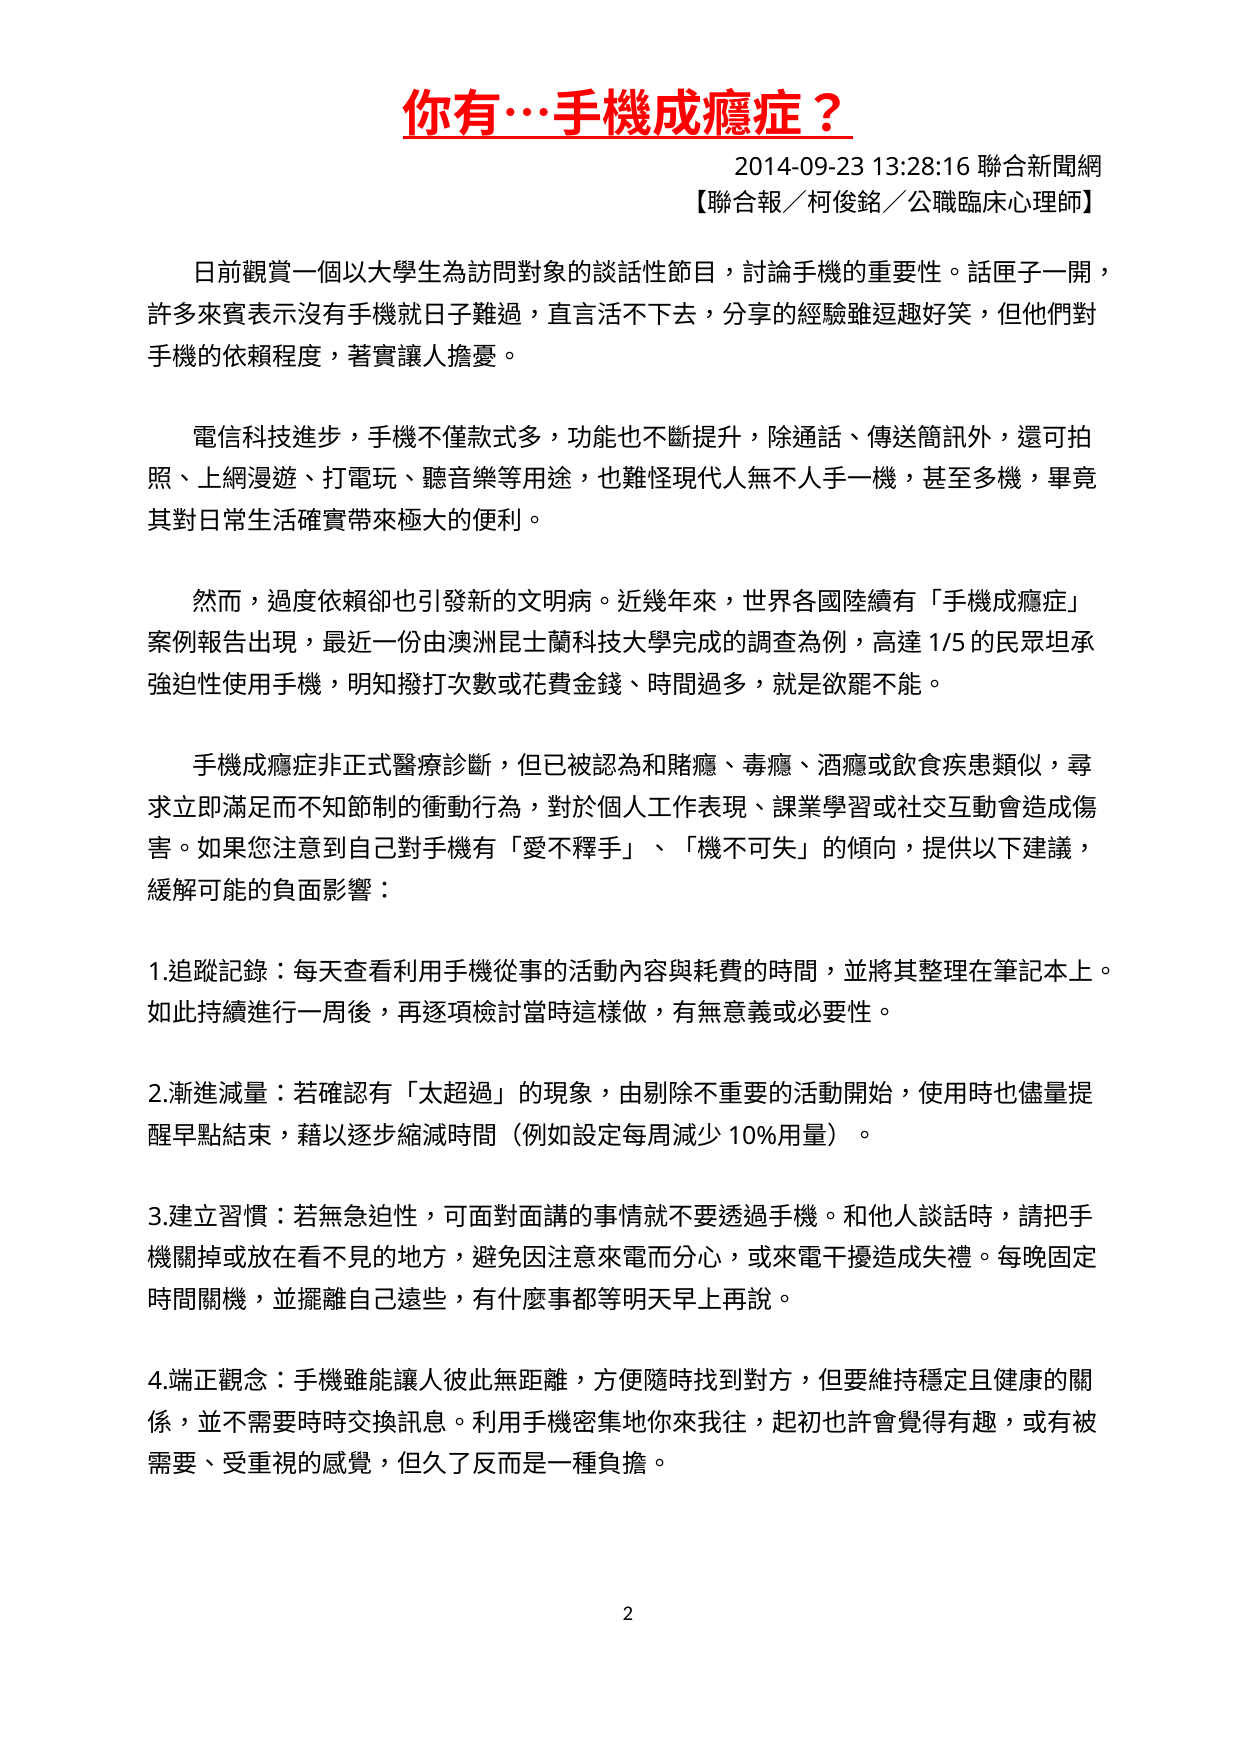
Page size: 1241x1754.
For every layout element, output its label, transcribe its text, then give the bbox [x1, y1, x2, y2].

text 2014-09-23 13:28:16 聯合新聞網 [148, 146, 1107, 182]
text 你有…手機成癮症？ [148, 74, 1107, 146]
text 1.追蹤記錄：每天查看利用手機從事的活動內容與耗費的時間，並將其整理在筆記本上。如此持續進行一周後，再逐項檢討當時這樣做，有無意義或必要性。 [148, 951, 1107, 1029]
text 手機成癮症非正式醫療診斷，但已被認為和賭癮、毒癮、酒癮或飲食疾患類似，尋求立即滿足而不知節制的衝動行為，對於個人工作表現、課業學習或社交互動會造成傷害。如果您注意到自己對手機有「愛不釋手」、「機不可失」的傾向，提供以下建議，緩解可能的負面影響： [148, 745, 1107, 907]
text 電信科技進步，手機不僅款式多，功能也不斷提升，除通話、傳送簡訊外，還可拍照、上網漫遊、打電玩、聽音樂等用途，也難怪現代人無不人手一機，甚至多機，畢竟其對日常生活確實帶來極大的便利。 [148, 417, 1107, 537]
text 3.建立習慣：若無急迫性，可面對面講的事情就不要透過手機。和他人談話時，請把手機關掉或放在看不見的地方，避免因注意來電而分心，或來電干擾造成失禮。每晚固定時間關機，並擺離自己遠些，有什麼事都等明天早上再說。 [148, 1196, 1107, 1316]
text 2.漸進減量：若確認有「太超過」的現象，由剔除不重要的活動開始，使用時也儘量提醒早點結束，藉以逐步縮減時間（例如設定每周減少10%用量）。 [148, 1074, 1107, 1152]
text 然而，過度依賴卻也引發新的文明病。近幾年來，世界各國陸續有「手機成癮症」案例報告出現，最近一份由澳洲昆士蘭科技大學完成的調查為例，高達1/5的民眾坦承強迫性使用手機，明知撥打次數或花費金錢、時間過多，就是欲罷不能。 [148, 581, 1107, 701]
text 日前觀賞一個以大學生為訪問對象的談話性節目，討論手機的重要性。話匣子一開，許多來賓表示沒有手機就日子難過，直言活不下去，分享的經驗雖逗趣好笑，但他們對手機的依賴程度，著實讓人擔憂。 [148, 253, 1107, 372]
text 【聯合報／柯俊銘／公職臨床心理師】 [148, 182, 1107, 219]
text 4.端正觀念：手機雖能讓人彼此無距離，方便隨時找到對方，但要維持穩定且健康的關係，並不需要時時交換訊息。利用手機密集地你來我往，起初也許會覺得有趣，或有被需要、受重視的感覺，但久了反而是一種負擔。 [148, 1360, 1107, 1480]
